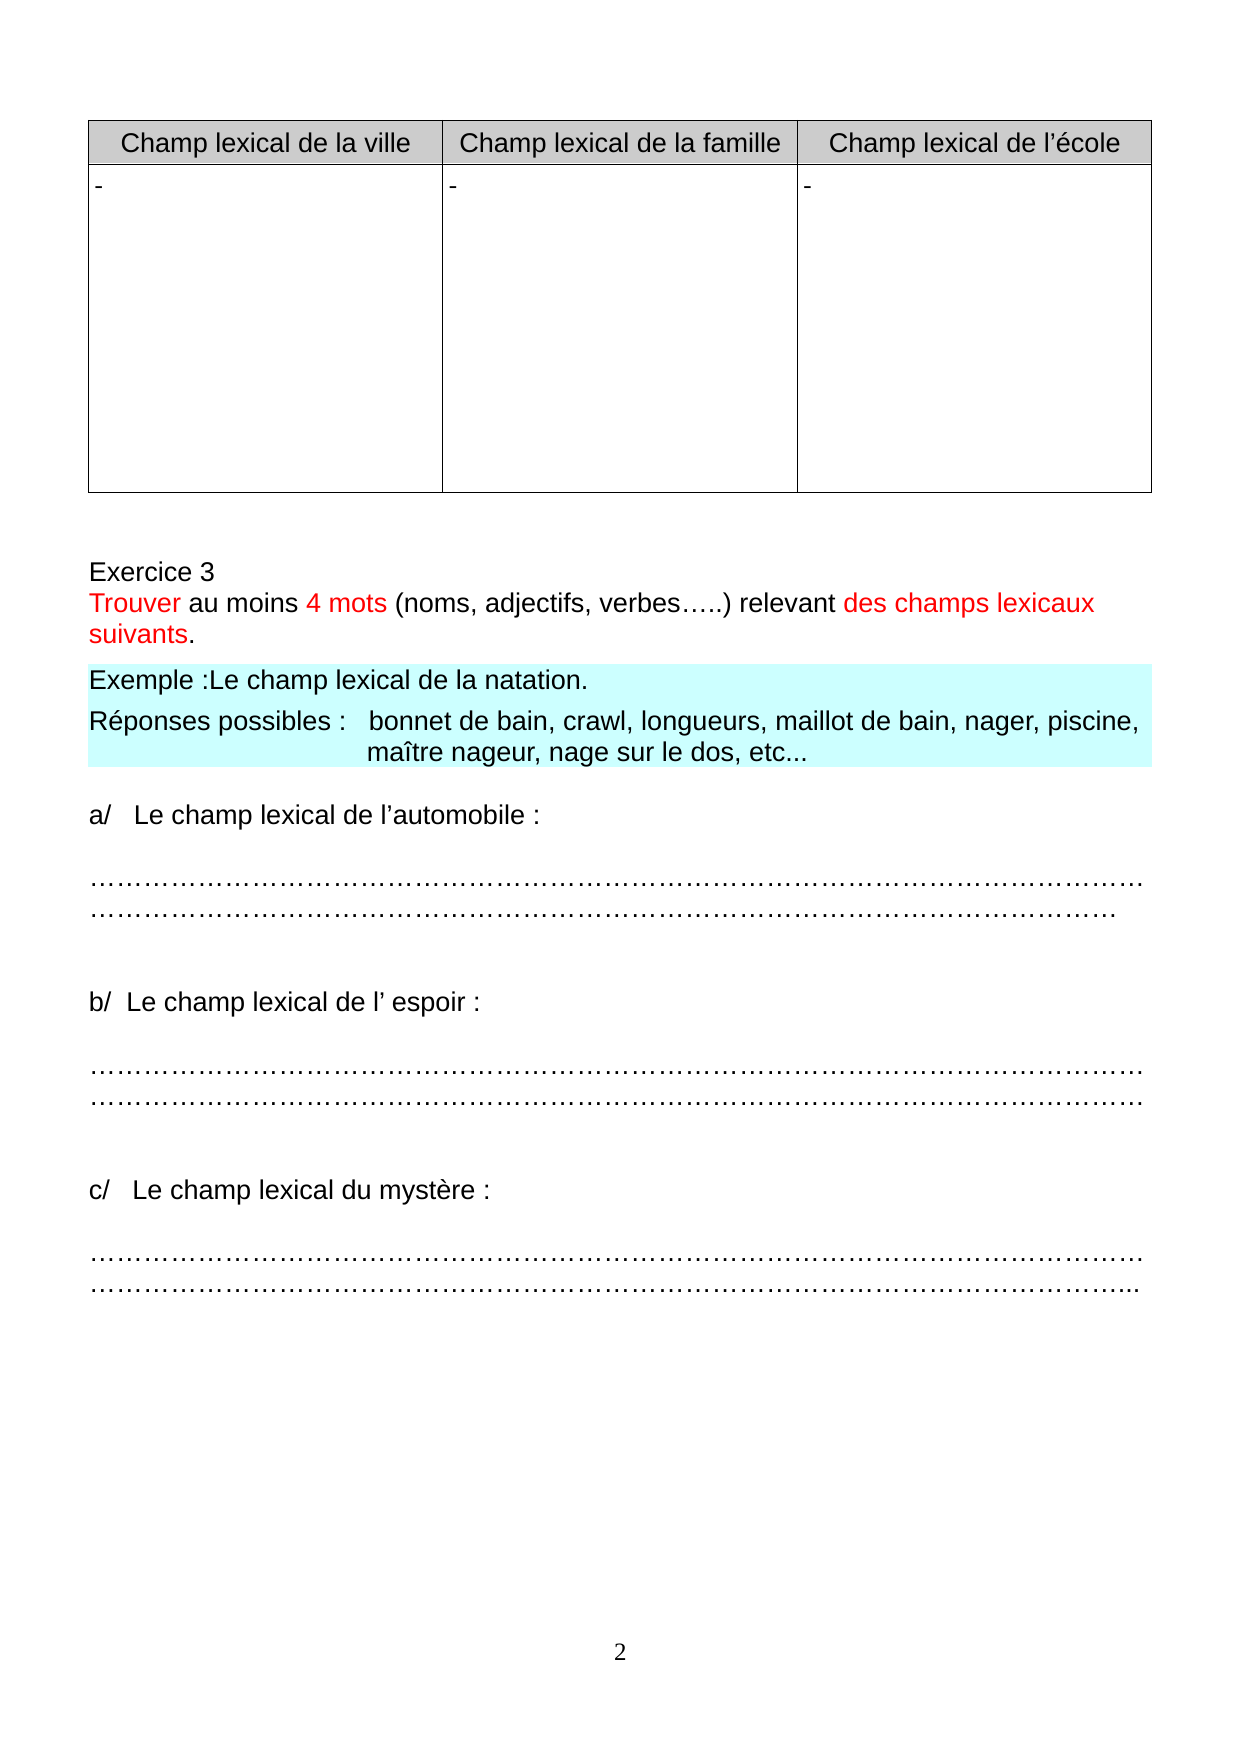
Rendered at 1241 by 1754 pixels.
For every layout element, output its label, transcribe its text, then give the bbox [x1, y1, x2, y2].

table_header Champ lexical de la ville [89, 121, 442, 163]
table_cell - [89, 165, 442, 492]
text …………………………………………………………………………………………………………………………………………………………………………………………………………… [88, 830, 1152, 924]
text Trouver au moins 4 mots (noms, adjectifs, verbes…..) relevant des champs lexicaux suivants. [88, 587, 1152, 649]
text c/ Le champ lexical du mystère : [88, 1174, 1152, 1205]
table_cell - [798, 165, 1151, 492]
text a/ Le champ lexical de l’automobile : [88, 799, 1152, 830]
table_header Champ lexical de la famille [443, 121, 797, 163]
table_header Champ lexical de l’école [798, 121, 1151, 163]
text b/ Le champ lexical de l’ espoir : [88, 986, 1152, 1017]
text ……………………………………………………………………………………………………………………………………………………………………………………………………………… [88, 1049, 1152, 1111]
text maître nageur, nage sur le dos, etc... [88, 736, 1152, 767]
text Exercice 3 [88, 556, 1152, 587]
table_cell - [443, 165, 797, 492]
text Réponses possibles : bonnet de bain, crawl, longueurs, maillot de bain, nager, piscine, [88, 705, 1152, 736]
text ……………………………………………………………………………………………………………………………………………………………………………………………………………... [88, 1236, 1152, 1299]
text Exemple :Le champ lexical de la natation. [88, 664, 1152, 695]
